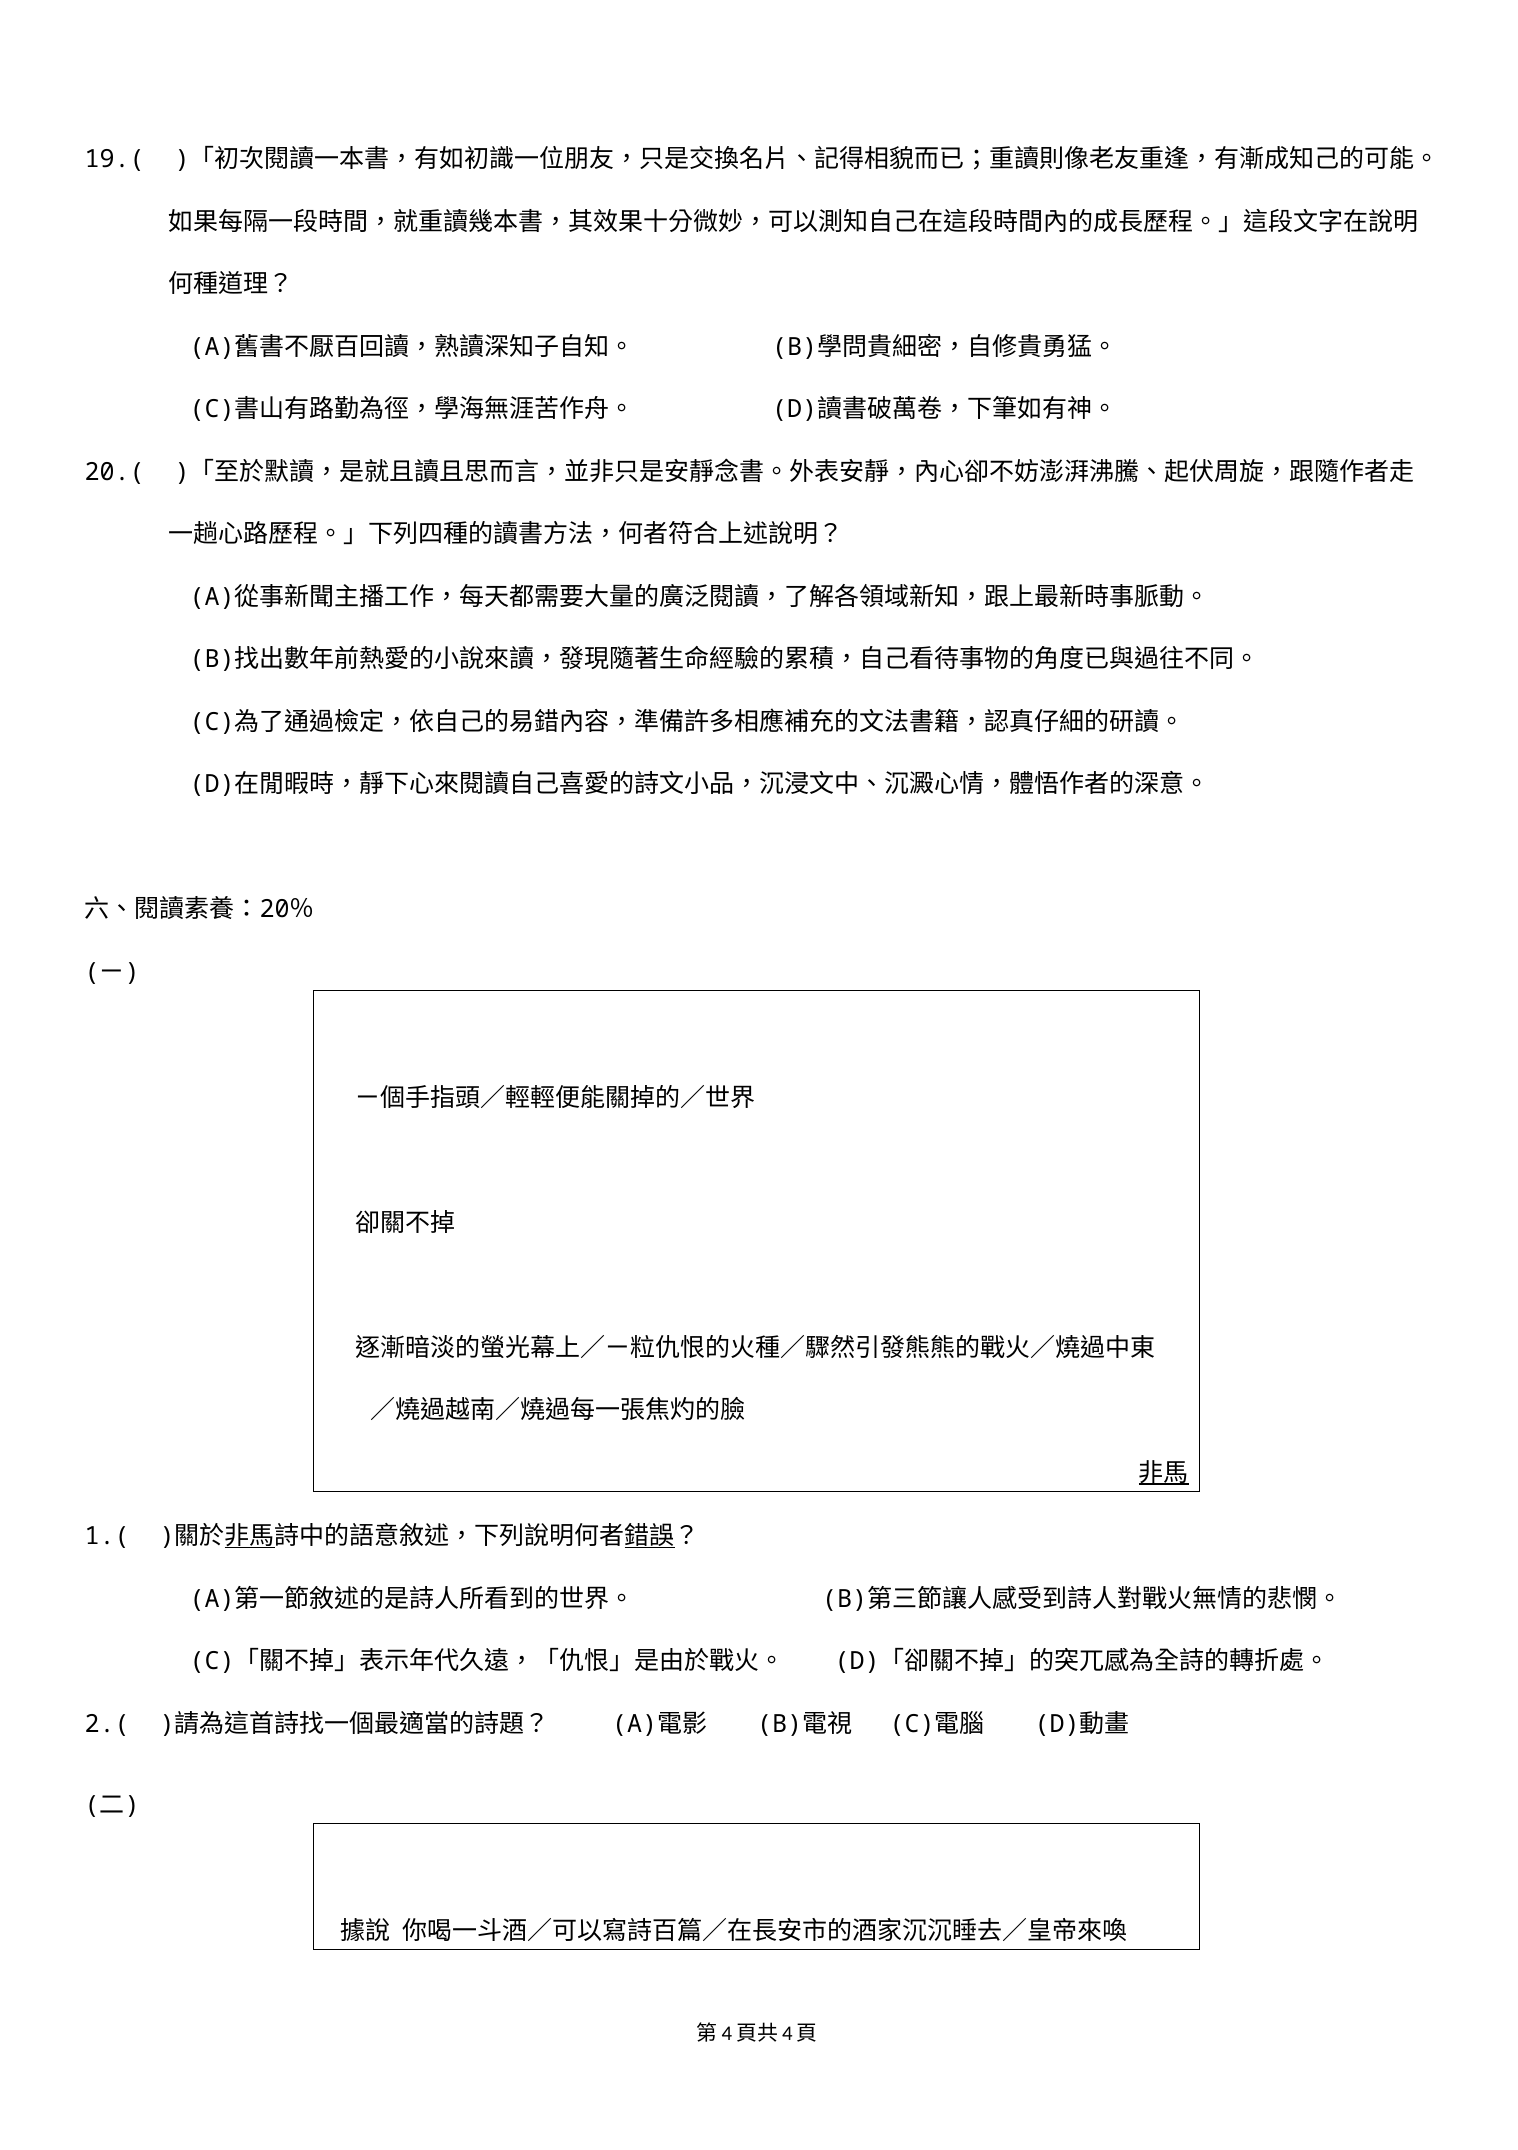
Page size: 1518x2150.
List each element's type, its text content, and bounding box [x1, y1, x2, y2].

text 六、閱讀素養：20％ [84, 865, 1429, 927]
text (C)「關不掉」表示年代久遠，「仇恨」是由於戰火。 (D)「卻關不掉」的突兀感為全詩的轉折處。 [84, 1617, 1429, 1679]
text (A)舊書不厭百回讀，熟讀深知子自知。 (B)學問貴細密，自修貴勇猛。 [84, 302, 1429, 365]
text (D)在閒暇時，靜下心來閱讀自己喜愛的詩文小品，沉浸文中、沉澱心情，體悟作者的深意。 [84, 740, 1429, 802]
table_header 據說 你喝一斗酒／可以寫詩百篇／在長安市的酒家沉沉睡去／皇帝來喚 [314, 1824, 1199, 1949]
text 1.( )關於非馬詩中的語意敘述，下列說明何者錯誤？ [84, 1492, 1429, 1554]
text (C)為了通過檢定，依自己的易錯內容，準備許多相應補充的文法書籍，認真仔細的研讀。 [84, 677, 1429, 740]
text (ㄧ) [84, 927, 1429, 990]
text 2.( )請為這首詩找一個最適當的詩題？ (A)電影 (B)電視 (C)電腦 (D)動畫 [84, 1679, 1429, 1742]
text (A)第一節敘述的是詩人所看到的世界。 (B)第三節讓人感受到詩人對戰火無情的悲憫。 [84, 1554, 1429, 1617]
text (A)從事新聞主播工作，每天都需要大量的廣泛閱讀，了解各領域新知，跟上最新時事脈動。 [84, 552, 1429, 615]
table_header ㄧ個手指頭／輕輕便能關掉的／世界 卻關不掉 逐漸暗淡的螢光幕上／ㄧ粒仇恨的火種／驟然引發熊熊的戰火／燒過中東 ／燒過越南／燒過每一張焦灼的臉 非馬 [314, 991, 1199, 1491]
text 19.( )「初次閱讀一本書，有如初識一位朋友，只是交換名片、記得相貌而已；重讀則像老友重逢，有漸成知己的可能。如果每隔一段時間，就重讀幾本書，其效果十分微妙，可以測知自己在這段時間內的成長歷程。」這段文字在說明何種道理？ [84, 115, 1429, 302]
text (B)找出數年前熱愛的小說來讀，發現隨著生命經驗的累積，自己看待事物的角度已與過往不同。 [84, 615, 1429, 677]
text 20.( )「至於默讀，是就且讀且思而言，並非只是安靜念書。外表安靜，內心卻不妨澎湃沸騰、起伏周旋，跟隨作者走一趟心路歷程。」下列四種的讀書方法，何者符合上述說明？ [84, 427, 1429, 552]
text (二) [84, 1761, 1429, 1823]
text (C)書山有路勤為徑，學海無涯苦作舟。 (D)讀書破萬卷，下筆如有神。 [84, 365, 1429, 427]
